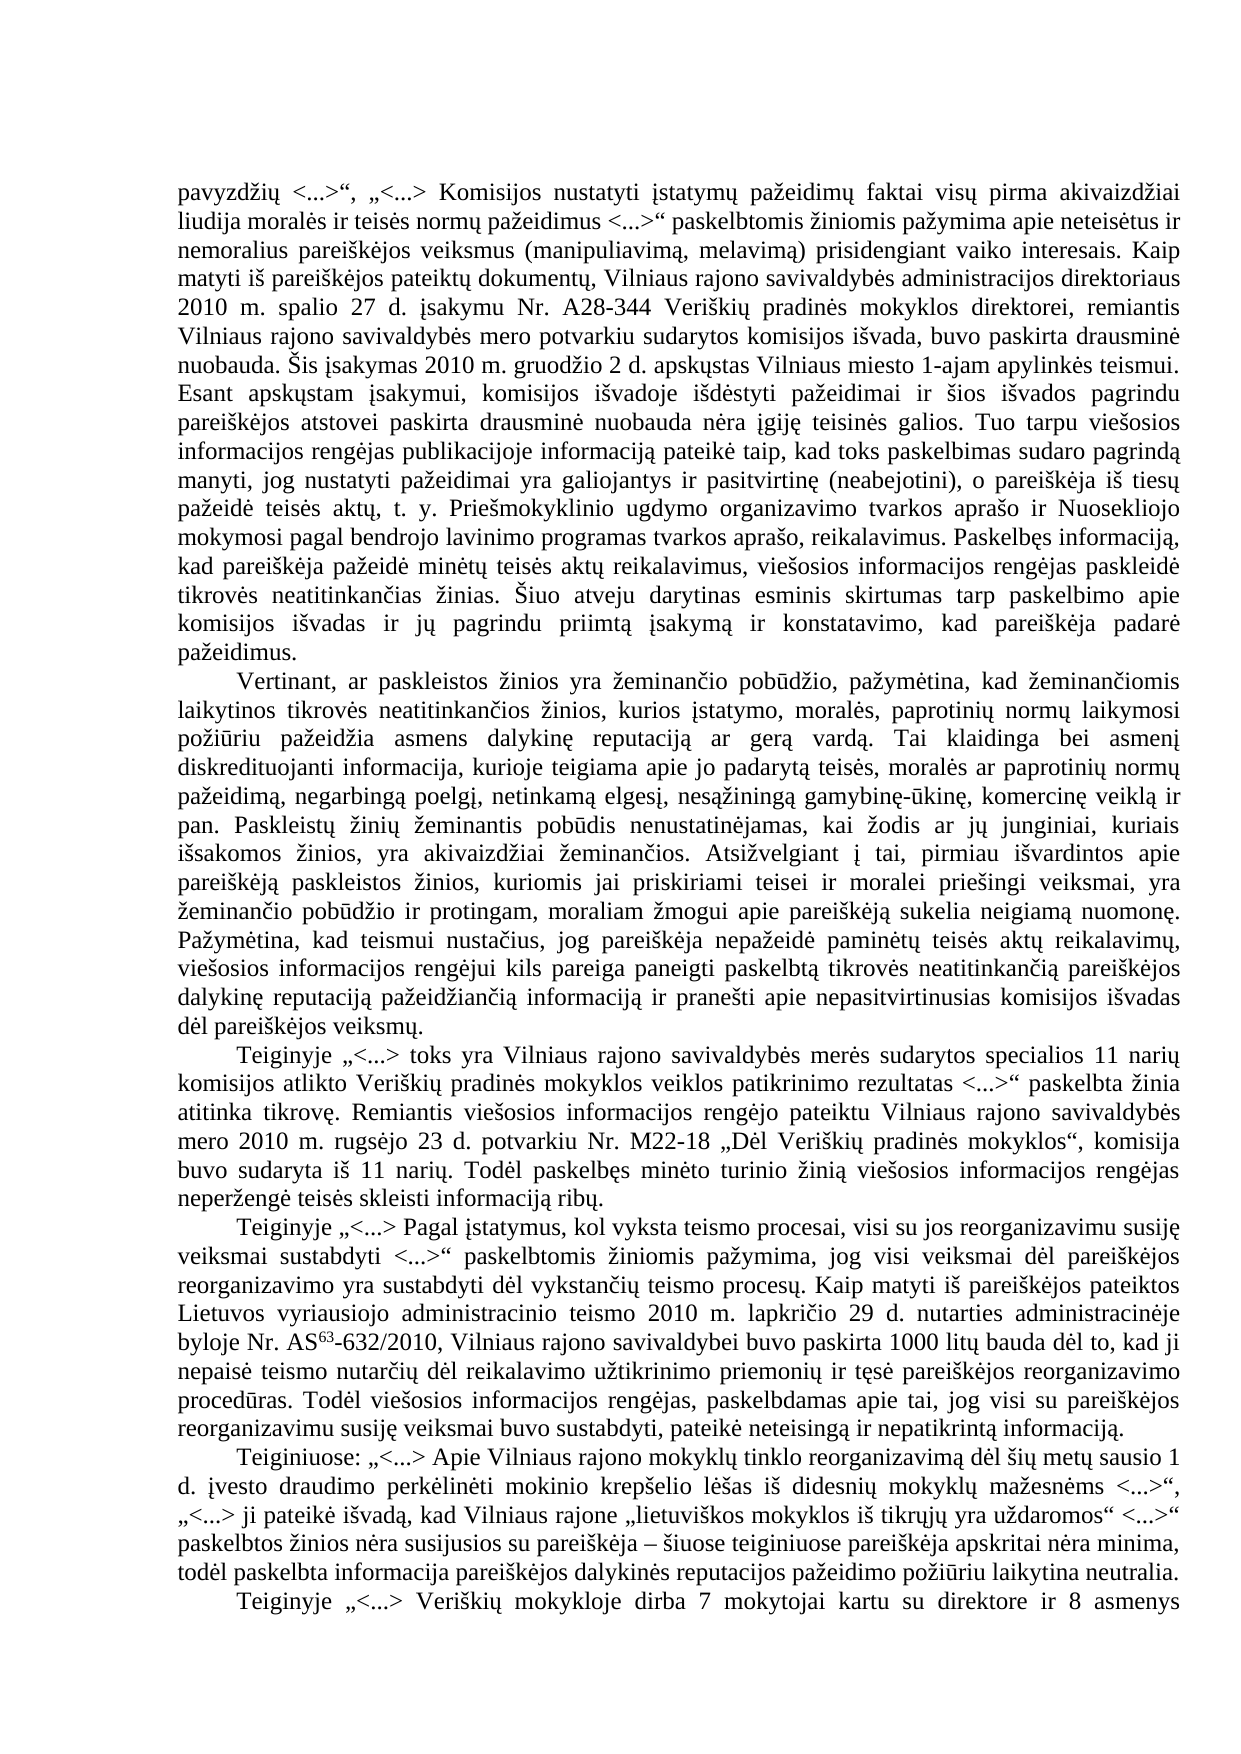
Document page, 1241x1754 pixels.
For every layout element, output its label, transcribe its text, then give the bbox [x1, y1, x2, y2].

text Teiginyje „<...> Pagal įstatymus, kol vyksta teismo procesai, visi su jos reorganizavimu susiję veiksmai sustabdyti <...>“ paskelbtomis žiniomis pažymima, jog visi veiksmai dėl pareiškėjos reorganizavimo yra sustabdyti dėl vykstančių teismo procesų. Kaip matyti iš pareiškėjos pateiktos Lietuvos vyriausiojo administracinio teismo 2010 m. lapkričio 29 d. nutarties administracinėje byloje Nr. AS63-632/2010, Vilniaus rajono savivaldybei buvo paskirta 1000 litų bauda dėl to, kad ji nepaisė teismo nutarčių dėl reikalavimo užtikrinimo priemonių ir tęsė pareiškėjos reorganizavimo procedūras. Todėl viešosios informacijos rengėjas, paskelbdamas apie tai, jog visi su pareiškėjos reorganizavimu susiję veiksmai buvo sustabdyti, pateikė neteisingą ir nepatikrintą informaciją. [177, 1212, 1181, 1442]
text pavyzdžių <...>“, „<...> Komisijos nustatyti įstatymų pažeidimų faktai visų pirma akivaizdžiai liudija moralės ir teisės normų pažeidimus <...>“ paskelbtomis žiniomis pažymima apie neteisėtus ir nemoralius pareiškėjos veiksmus (manipuliavimą, melavimą) prisidengiant vaiko interesais. Kaip matyti iš pareiškėjos pateiktų dokumentų, Vilniaus rajono savivaldybės administracijos direktoriaus 2010 m. spalio 27 d. įsakymu Nr. A28-344 Veriškių pradinės mokyklos direktorei, remiantis Vilniaus rajono savivaldybės mero potvarkiu sudarytos komisijos išvada, buvo paskirta drausminė nuobauda. Šis įsakymas 2010 m. gruodžio 2 d. apskųstas Vilniaus miesto 1-ajam apylinkės teismui. Esant apskųstam įsakymui, komisijos išvadoje išdėstyti pažeidimai ir šios išvados pagrindu pareiškėjos atstovei paskirta drausminė nuobauda nėra įgiję teisinės galios. Tuo tarpu viešosios informacijos rengėjas publikacijoje informaciją pateikė taip, kad toks paskelbimas sudaro pagrindą manyti, jog nustatyti pažeidimai yra galiojantys ir pasitvirtinę (neabejotini), o pareiškėja iš tiesų pažeidė teisės aktų, t. y. Priešmokyklinio ugdymo organizavimo tvarkos aprašo ir Nuosekliojo mokymosi pagal bendrojo lavinimo programas tvarkos aprašo, reikalavimus. Paskelbęs informaciją, kad pareiškėja pažeidė minėtų teisės aktų reikalavimus, viešosios informacijos rengėjas paskleidė tikrovės neatitinkančias žinias. Šiuo atveju darytinas esminis skirtumas tarp paskelbimo apie komisijos išvadas ir jų pagrindu priimtą įsakymą ir konstatavimo, kad pareiškėja padarė pažeidimus. [177, 177, 1181, 666]
text Teiginyje „<...> Veriškių mokykloje dirba 7 mokytojai kartu su direktore ir 8 asmenys [177, 1586, 1181, 1615]
text Teiginiuose: „<...> Apie Vilniaus rajono mokyklų tinklo reorganizavimą dėl šių metų sausio 1 d. įvesto draudimo perkėlinėti mokinio krepšelio lėšas iš didesnių mokyklų mažesnėms <...>“, „<...> ji pateikė išvadą, kad Vilniaus rajone „lietuviškos mokyklos iš tikrųjų yra uždaromos“ <...>“ paskelbtos žinios nėra susijusios su pareiškėja – šiuose teiginiuose pareiškėja apskritai nėra minima, todėl paskelbta informacija pareiškėjos dalykinės reputacijos pažeidimo požiūriu laikytina neutralia. [177, 1442, 1181, 1586]
text Teiginyje „<...> toks yra Vilniaus rajono savivaldybės merės sudarytos specialios 11 narių komisijos atlikto Veriškių pradinės mokyklos veiklos patikrinimo rezultatas <...>“ paskelbta žinia atitinka tikrovę. Remiantis viešosios informacijos rengėjo pateiktu Vilniaus rajono savivaldybės mero 2010 m. rugsėjo 23 d. potvarkiu Nr. M22-18 „Dėl Veriškių pradinės mokyklos“, komisija buvo sudaryta iš 11 narių. Todėl paskelbęs minėto turinio žinią viešosios informacijos rengėjas neperžengė teisės skleisti informaciją ribų. [177, 1040, 1181, 1212]
text Vertinant, ar paskleistos žinios yra žeminančio pobūdžio, pažymėtina, kad žeminančiomis laikytinos tikrovės neatitinkančios žinios, kurios įstatymo, moralės, paprotinių normų laikymosi požiūriu pažeidžia asmens dalykinę reputaciją ar gerą vardą. Tai klaidinga bei asmenį diskredituojanti informacija, kurioje teigiama apie jo padarytą teisės, moralės ar paprotinių normų pažeidimą, negarbingą poelgį, netinkamą elgesį, nesąžiningą gamybinę-ūkinę, komercinę veiklą ir pan. Paskleistų žinių žeminantis pobūdis nenustatinėjamas, kai žodis ar jų junginiai, kuriais išsakomos žinios, yra akivaizdžiai žeminančios. Atsižvelgiant į tai, pirmiau išvardintos apie pareiškėją paskleistos žinios, kuriomis jai priskiriami teisei ir moralei priešingi veiksmai, yra žeminančio pobūdžio ir protingam, moraliam žmogui apie pareiškėją sukelia neigiamą nuomonę. Pažymėtina, kad teismui nustačius, jog pareiškėja nepažeidė paminėtų teisės aktų reikalavimų, viešosios informacijos rengėjui kils pareiga paneigti paskelbtą tikrovės neatitinkančią pareiškėjos dalykinę reputaciją pažeidžiančią informaciją ir pranešti apie nepasitvirtinusias komisijos išvadas dėl pareiškėjos veiksmų. [177, 666, 1181, 1040]
